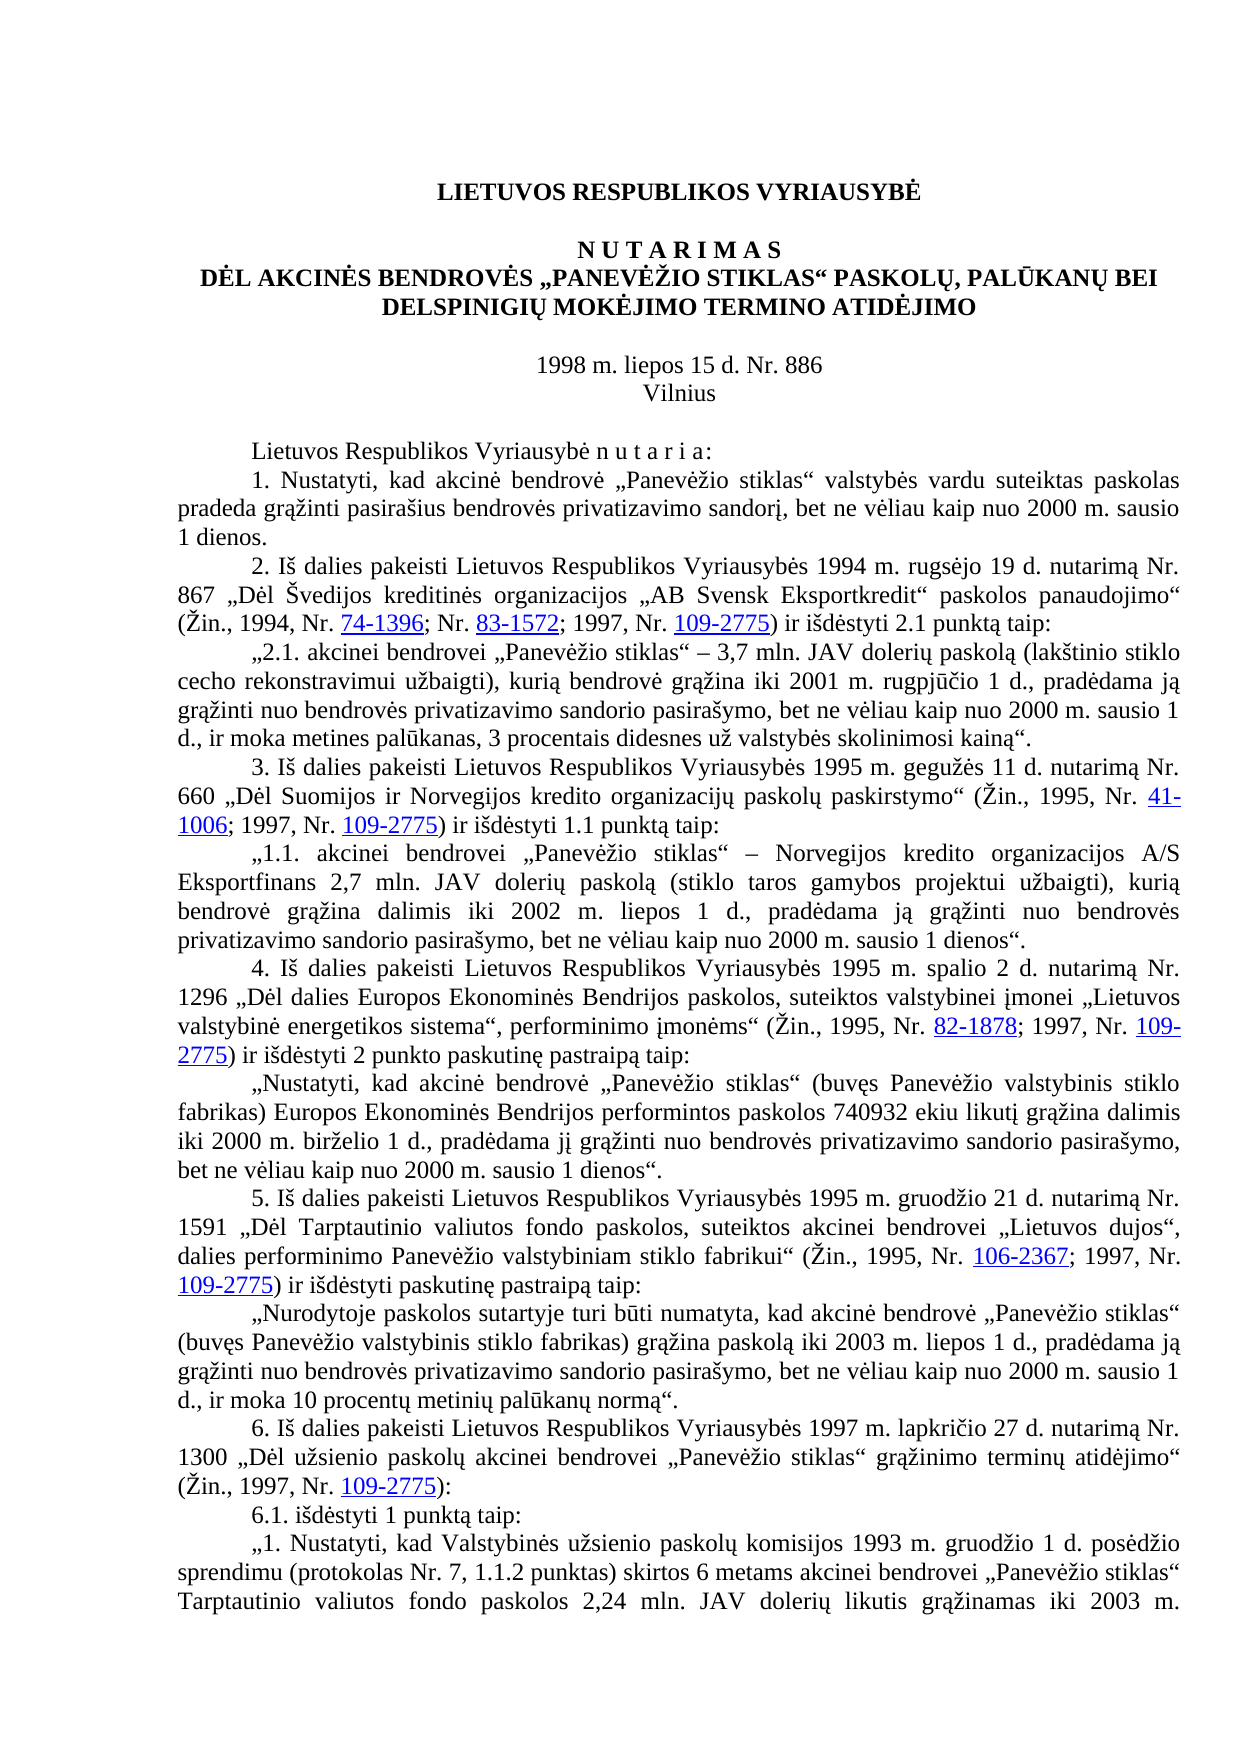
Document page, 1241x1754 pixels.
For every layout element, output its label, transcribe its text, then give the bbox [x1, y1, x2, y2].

text „1. Nustatyti, kad Valstybinės užsienio paskolų komisijos 1993 m. gruodžio 1 d. posėdžio sprendimu (protokolas Nr. 7, 1.1.2 punktas) skirtos 6 metams akcinei bendrovei „Panevėžio stiklas“ Tarptautinio valiutos fondo paskolos 2,24 mln. JAV dolerių likutis grąžinamas iki 2003 m. [177, 1528, 1181, 1615]
text „2.1. akcinei bendrovei „Panevėžio stiklas“ – 3,7 mln. JAV dolerių paskolą (lakštinio stiklo cecho rekonstravimui užbaigti), kurią bendrovė grąžina iki 2001 m. rugpjūčio 1 d., pradėdama ją grąžinti nuo bendrovės privatizavimo sandorio pasirašymo, bet ne vėliau kaip nuo 2000 m. sausio 1 d., ir moka metines palūkanas, 3 procentais didesnes už valstybės skolinimosi kainą“. [177, 637, 1181, 752]
text „1.1. akcinei bendrovei „Panevėžio stiklas“ – Norvegijos kredito organizacijos A/S Eksportfinans 2,7 mln. JAV dolerių paskolą (stiklo taros gamybos projektui užbaigti), kurią bendrovė grąžina dalimis iki 2002 m. liepos 1 d., pradėdama ją grąžinti nuo bendrovės privatizavimo sandorio pasirašymo, bet ne vėliau kaip nuo 2000 m. sausio 1 dienos“. [177, 838, 1181, 953]
text 6. Iš dalies pakeisti Lietuvos Respublikos Vyriausybės 1997 m. lapkričio 27 d. nutarimą Nr. 1300 „Dėl užsienio paskolų akcinei bendrovei „Panevėžio stiklas“ grąžinimo terminų atidėjimo“ (Žin., 1997, Nr. 109-2775): [177, 1413, 1181, 1500]
text 4. Iš dalies pakeisti Lietuvos Respublikos Vyriausybės 1995 m. spalio 2 d. nutarimą Nr. 1296 „Dėl dalies Europos Ekonominės Bendrijos paskolos, suteiktos valstybinei įmonei „Lietuvos valstybinė energetikos sistema“, performinimo įmonėms“ (Žin., 1995, Nr. 82-1878; 1997, Nr. 109-2775) ir išdėstyti 2 punkto paskutinę pastraipą taip: [177, 953, 1181, 1068]
text 2. Iš dalies pakeisti Lietuvos Respublikos Vyriausybės 1994 m. rugsėjo 19 d. nutarimą Nr. 867 „Dėl Švedijos kreditinės organizacijos „AB Svensk Eksportkredit“ paskolos panaudojimo“ (Žin., 1994, Nr. 74-1396; Nr. 83-1572; 1997, Nr. 109-2775) ir išdėstyti 2.1 punktą taip: [177, 551, 1181, 637]
text „Nurodytoje paskolos sutartyje turi būti numatyta, kad akcinė bendrovė „Panevėžio stiklas“ (buvęs Panevėžio valstybinis stiklo fabrikas) grąžina paskolą iki 2003 m. liepos 1 d., pradėdama ją grąžinti nuo bendrovės privatizavimo sandorio pasirašymo, bet ne vėliau kaip nuo 2000 m. sausio 1 d., ir moka 10 procentų metinių palūkanų normą“. [177, 1298, 1181, 1413]
text DĖL AKCINĖS BENDROVĖS „PANEVĖŽIO STIKLAS“ PASKOLŲ, PALŪKANŲ BEI DELSPINIGIŲ MOKĖJIMO TERMINO ATIDĖJIMO [177, 263, 1181, 321]
text „Nustatyti, kad akcinė bendrovė „Panevėžio stiklas“ (buvęs Panevėžio valstybinis stiklo fabrikas) Europos Ekonominės Bendrijos performintos paskolos 740932 ekiu likutį grąžina dalimis iki 2000 m. birželio 1 d., pradėdama jį grąžinti nuo bendrovės privatizavimo sandorio pasirašymo, bet ne vėliau kaip nuo 2000 m. sausio 1 dienos“. [177, 1068, 1181, 1183]
text 1998 m. liepos 15 d. Nr. 886 [177, 350, 1181, 378]
text 3. Iš dalies pakeisti Lietuvos Respublikos Vyriausybės 1995 m. gegužės 11 d. nutarimą Nr. 660 „Dėl Suomijos ir Norvegijos kredito organizacijų paskolų paskirstymo“ (Žin., 1995, Nr. 41-1006; 1997, Nr. 109-2775) ir išdėstyti 1.1 punktą taip: [177, 752, 1181, 838]
text Lietuvos Respublikos Vyriausybė nutaria: [177, 436, 1181, 465]
text 1. Nustatyti, kad akcinė bendrovė „Panevėžio stiklas“ valstybės vardu suteiktas paskolas pradeda grąžinti pasirašius bendrovės privatizavimo sandorį, bet ne vėliau kaip nuo 2000 m. sausio 1 dienos. [177, 465, 1181, 551]
text 5. Iš dalies pakeisti Lietuvos Respublikos Vyriausybės 1995 m. gruodžio 21 d. nutarimą Nr. 1591 „Dėl Tarptautinio valiutos fondo paskolos, suteiktos akcinei bendrovei „Lietuvos dujos“, dalies performinimo Panevėžio valstybiniam stiklo fabrikui“ (Žin., 1995, Nr. 106-2367; 1997, Nr. 109-2775) ir išdėstyti paskutinę pastraipą taip: [177, 1183, 1181, 1298]
text 6.1. išdėstyti 1 punktą taip: [177, 1500, 1181, 1528]
text LIETUVOS RESPUBLIKOS VYRIAUSYBĖ [177, 177, 1181, 206]
text Vilnius [177, 378, 1181, 407]
text N U T A R I M A S [177, 235, 1181, 263]
